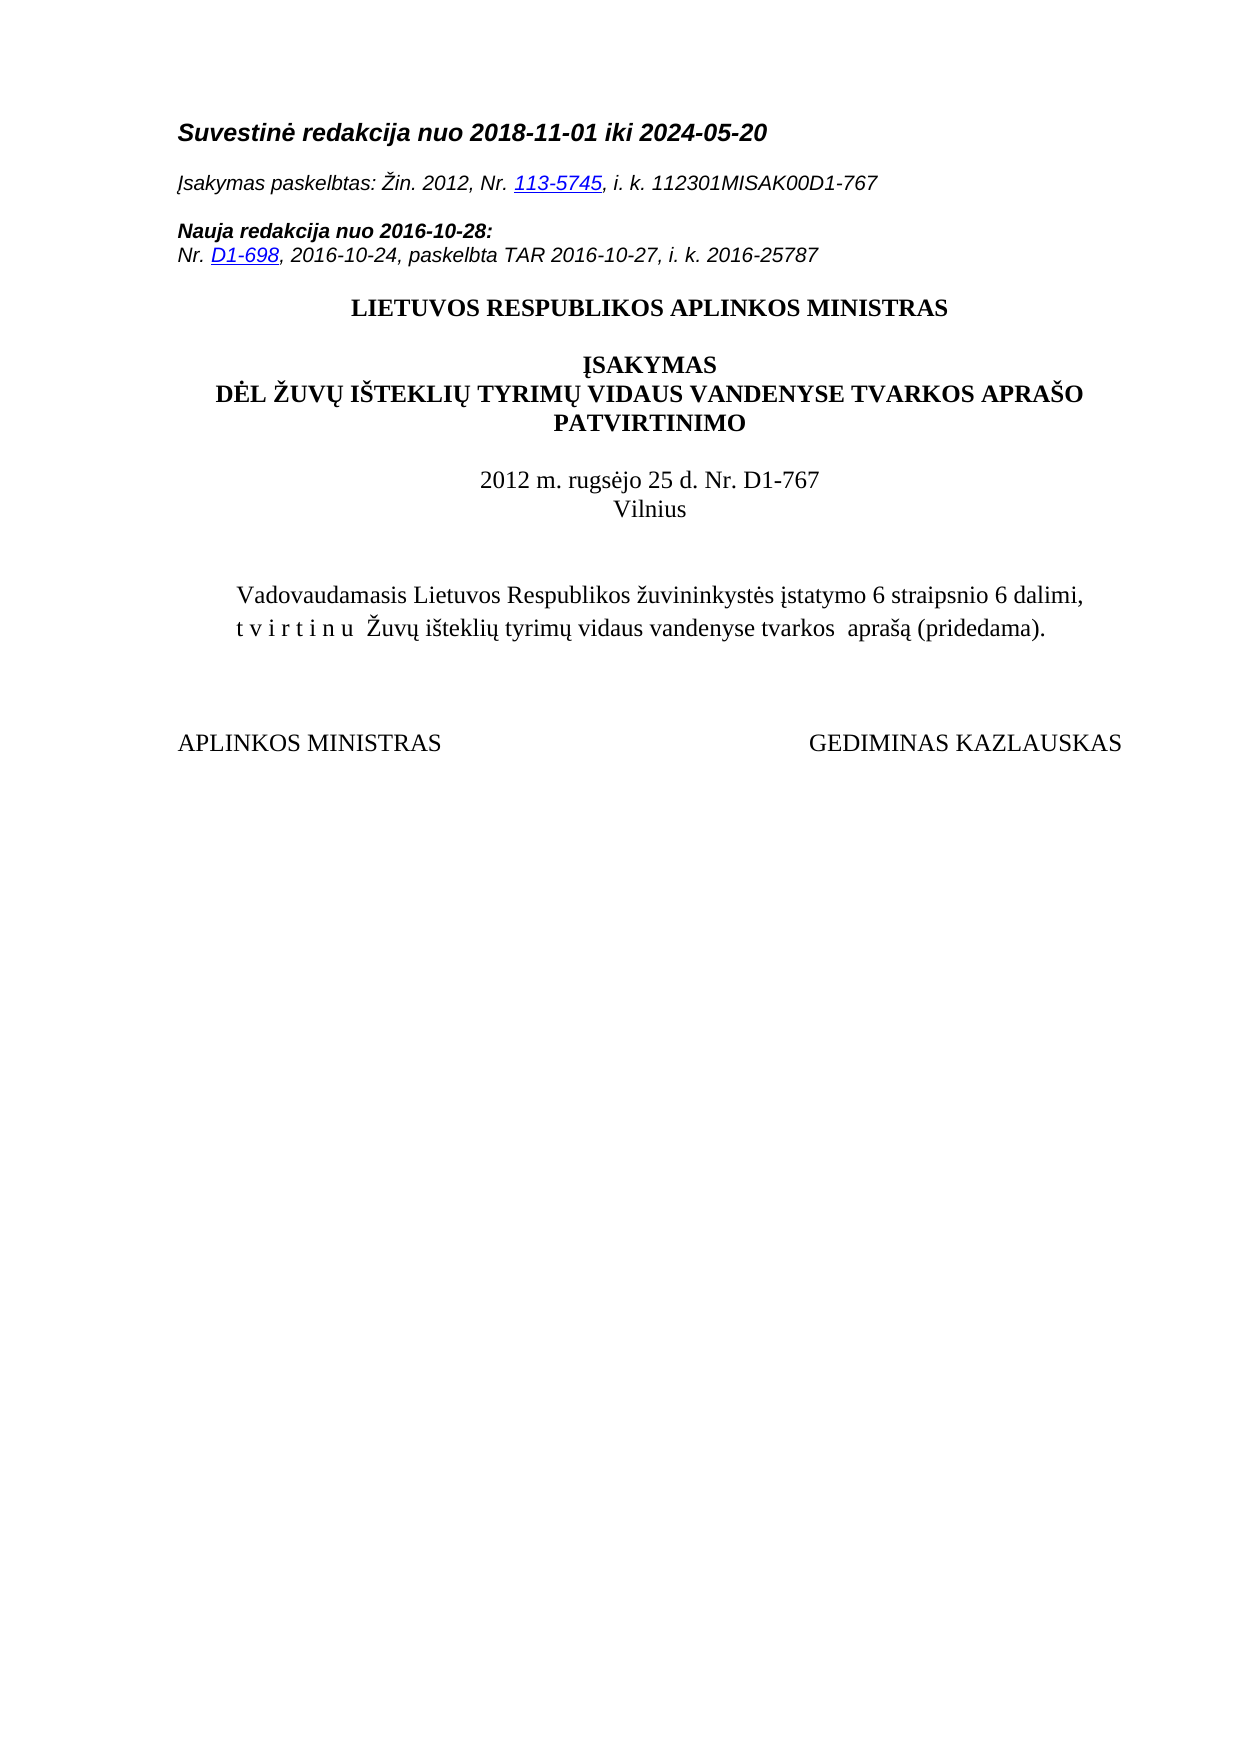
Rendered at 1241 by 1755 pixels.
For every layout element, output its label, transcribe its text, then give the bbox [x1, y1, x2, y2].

text Aplinkos ministras Gediminas Kazlauskas [177, 728, 1122, 757]
text 2012 m. rugsėjo 25 d. Nr. D1-767 [177, 466, 1122, 494]
text Įsakymas paskelbtas: Žin. 2012, Nr. 113-5745, i. k. 112301MISAK00D1-767 [177, 171, 1122, 195]
text t v i r t i n u Žuvų išteklių tyrimų vidaus vandenyse tvarkos aprašą (pridedama). [177, 613, 1122, 642]
text Nr. D1-698, 2016-10-24, paskelbta TAR 2016-10-27, i. k. 2016-25787 [177, 243, 1122, 267]
text DĖL ŽUVŲ IŠTEKLIŲ TYRIMŲ VIDAUS VANDENYSE TVARKOS APRAŠO PATVIRTINIMO [177, 379, 1122, 437]
text Vadovaudamasis Lietuvos Respublikos žuvininkystės įstatymo 6 straipsnio 6 dalimi, [177, 581, 1122, 609]
text Vilnius [177, 494, 1122, 523]
text Suvestinė redakcija nuo 2018-11-01 iki 2024-05-20 [177, 118, 1122, 147]
text ĮSAKYMAS [177, 351, 1122, 379]
text LIETUVOS RESPUBLIKOS APLINKOS MINISTRAS [177, 293, 1122, 322]
text Nauja redakcija nuo 2016-10-28: [177, 219, 1122, 243]
